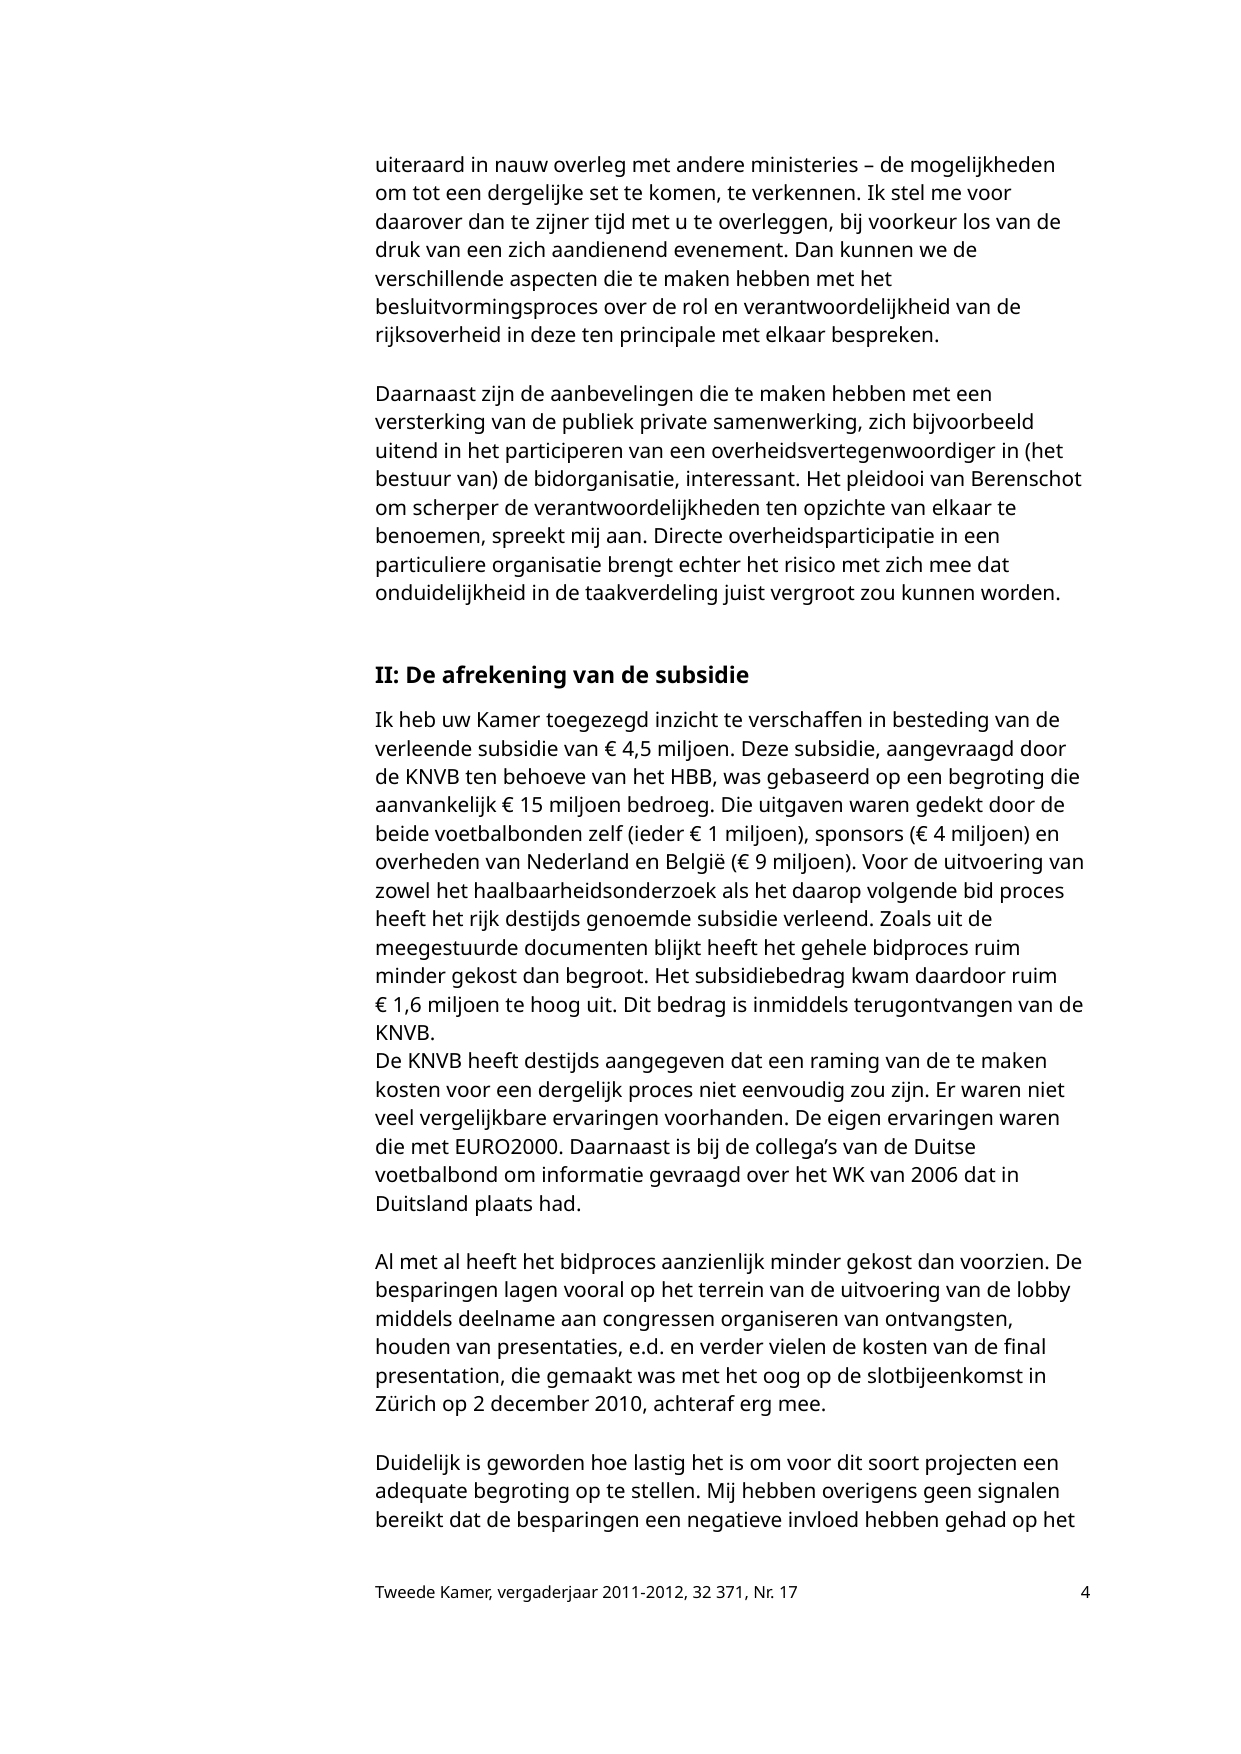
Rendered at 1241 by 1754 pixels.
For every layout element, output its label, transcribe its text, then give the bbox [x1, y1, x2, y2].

text Ik heb uw Kamer toegezegd inzicht te verschaffen in besteding van de verleende subsidie van € 4,5 miljoen. Deze subsidie, aangevraagd door de KNVB ten behoeve van het HBB, was gebaseerd op een begroting die aanvankelijk € 15 miljoen bedroeg. Die uitgaven waren gedekt door de beide voetbalbonden zelf (ieder € 1 miljoen), sponsors (€ 4 miljoen) en overheden van Nederland en België (€ 9 miljoen). Voor de uitvoering van zowel het haalbaarheidsonderzoek als het daarop volgende bid proces heeft het rijk destijds genoemde subsidie verleend. Zoals uit de meegestuurde documenten blijkt heeft het gehele bidproces ruim minder gekost dan begroot. Het subsidiebedrag kwam daardoor ruim € 1,6 miljoen te hoog uit. Dit bedrag is inmiddels terugontvangen van de KNVB. [375, 705, 1090, 1047]
text Duidelijk is geworden hoe lastig het is om voor dit soort projecten een adequate begroting op te stellen. Mij hebben overigens geen signalen bereikt dat de besparingen een negatieve invloed hebben gehad op het [375, 1448, 1090, 1533]
text De KNVB heeft destijds aangegeven dat een raming van de te maken kosten voor een dergelijk proces niet eenvoudig zou zijn. Er waren niet veel vergelijkbare ervaringen voorhanden. De eigen ervaringen waren die met EURO2000. Daarnaast is bij de collega’s van de Duitse voetbalbond om informatie gevraagd over het WK van 2006 dat in Duitsland plaats had. [375, 1047, 1090, 1217]
text uiteraard in nauw overleg met andere ministeries – de mogelijkheden om tot een dergelijke set te komen, te verkennen. Ik stel me voor daarover dan te zijner tijd met u te overleggen, bij voorkeur los van de druk van een zich aandienend evenement. Dan kunnen we de verschillende aspecten die te maken hebben met het besluitvormingsproces over de rol en verantwoordelijkheid van de rijksoverheid in deze ten principale met elkaar bespreken. [375, 150, 1090, 349]
text Al met al heeft het bidproces aanzienlijk minder gekost dan voorzien. De besparingen lagen vooral op het terrein van de uitvoering van de lobby middels deelname aan congressen organiseren van ontvangsten, houden van presentaties, e.d. en verder vielen de kosten van de final presentation, die gemaakt was met het oog op de slotbijeenkomst in Zürich op 2 december 2010, achteraf erg mee. [375, 1247, 1090, 1418]
text Daarnaast zijn de aanbevelingen die te maken hebben met een versterking van de publiek private samenwerking, zich bijvoorbeeld uitend in het participeren van een overheidsvertegenwoordiger in (het bestuur van) de bidorganisatie, interessant. Het pleidooi van Berenschot om scherper de verantwoordelijkheden ten opzichte van elkaar te benoemen, spreekt mij aan. Directe overheidsparticipatie in een particuliere organisatie brengt echter het risico met zich mee dat onduidelijkheid in de taakverdeling juist vergroot zou kunnen worden. [375, 379, 1090, 607]
subtitle II: De afrekening van de subsidie [375, 659, 1090, 690]
